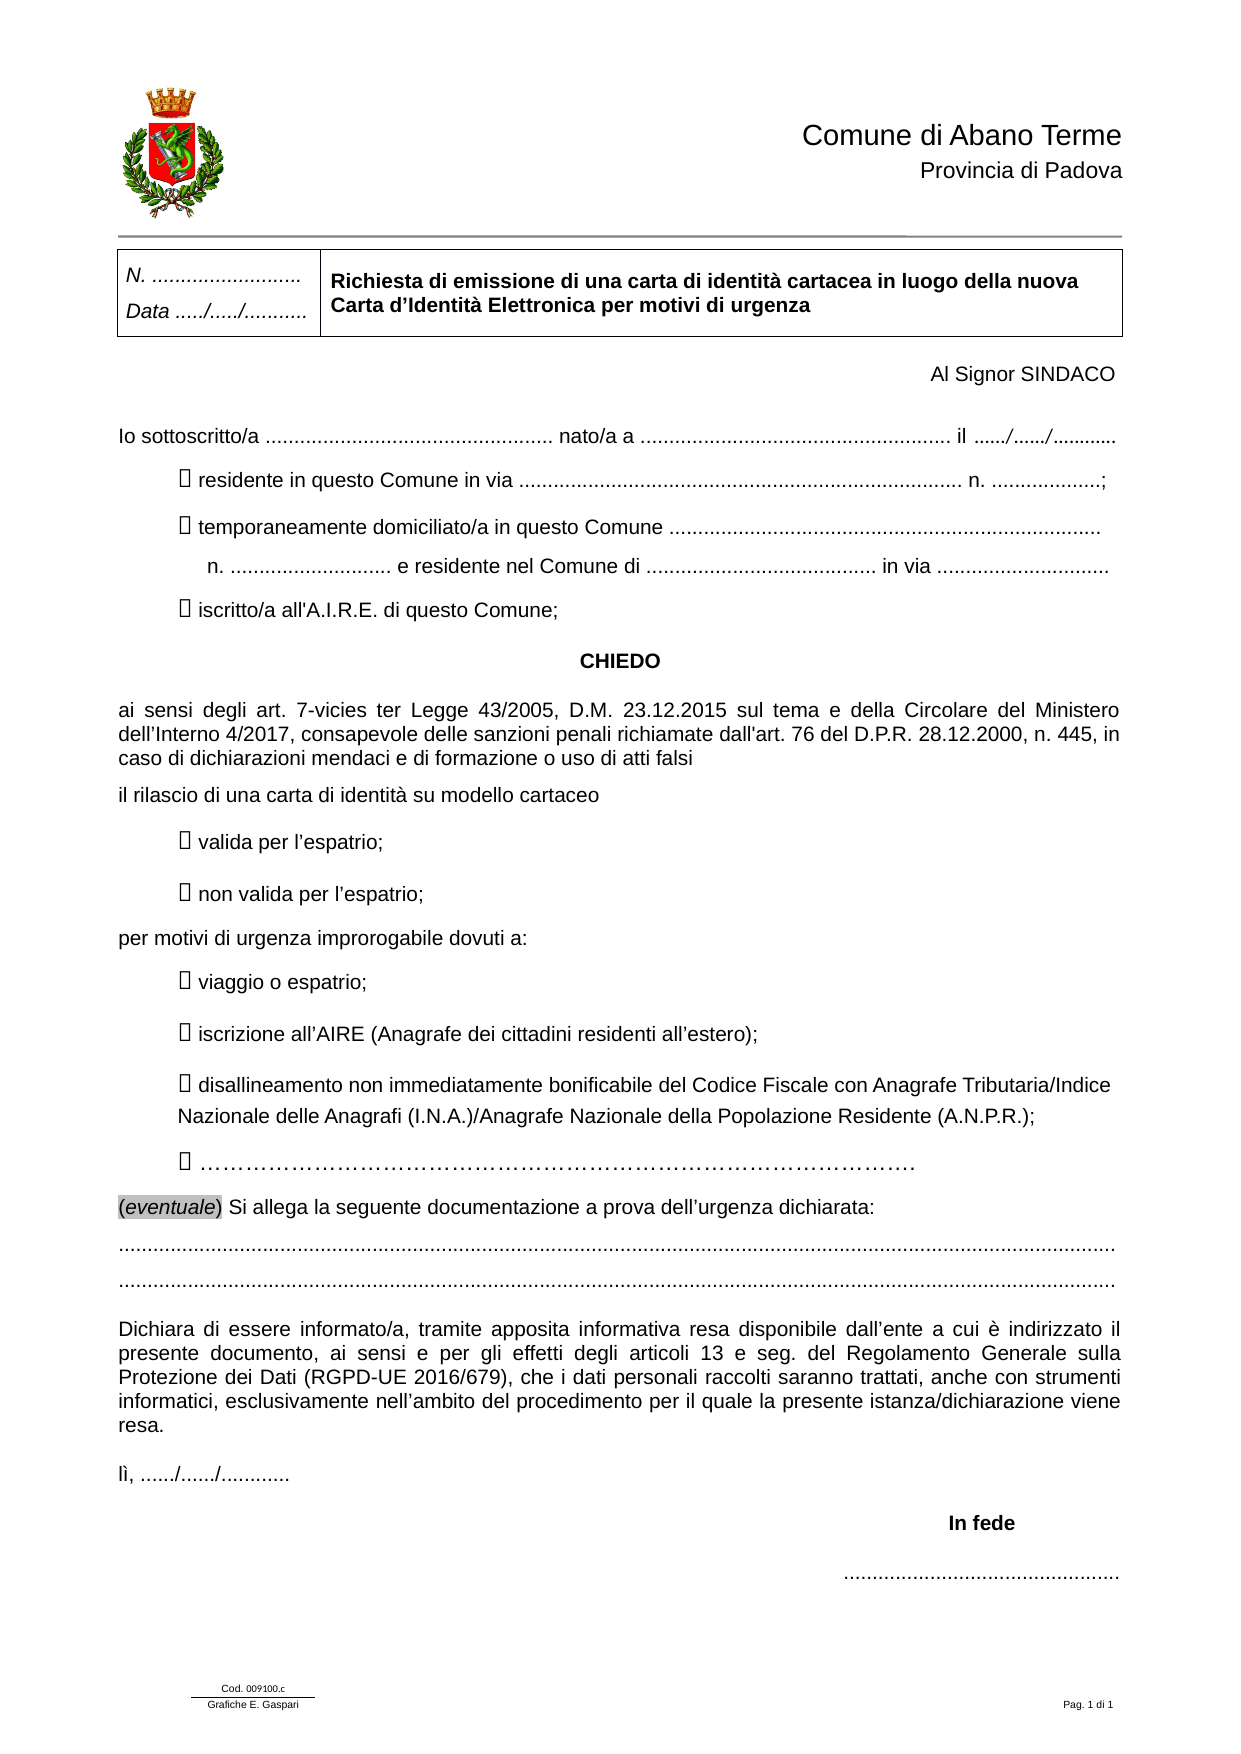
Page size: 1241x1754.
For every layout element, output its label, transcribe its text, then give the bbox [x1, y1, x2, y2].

text n. ............................ e residente nel Comune di ........................................ in via .............................. [118, 554, 1122, 578]
text il rilascio di una carta di identità su modello cartaceo [118, 783, 1122, 807]
table_header Richiesta di emissione di una carta di identità cartacea in luogo della nuova Carta d’Identità Elettronica per motivi di urgenza [321, 250, 1122, 336]
text Comune di Abano Terme [224, 118, 1122, 152]
text ................................................ [842, 1560, 1122, 1584]
text per motivi di urgenza improrogabile dovuti a: [118, 926, 1122, 950]
text  valida per l’espatrio; [177, 823, 1122, 857]
text ai sensi degli art. 7-vicies ter Legge 43/2005, D.M. 23.12.2015 sul tema e della Circolare del Ministero dell’Interno 4/2017, consapevole delle sanzioni penali richiamate dall'art. 76 del D.P.R. 28.12.2000, n. 445, in caso di dichiarazioni mendaci e di formazione o uso di atti falsi [118, 698, 1122, 770]
text  disallineamento non immediatamente bonificabile del Codice Fiscale con Anagrafe Tributaria/Indice Nazionale delle Anagrafi (I.N.A.)/Anagrafe Nazionale della Popolazione Residente (A.N.P.R.); [177, 1066, 1122, 1127]
text ............................................................................................................................................................................. [118, 1232, 1122, 1256]
text Dichiara di essere informato/a, tramite apposita informativa resa disponibile dall’ente a cui è indirizzato il presente documento, ai sensi e per gli effetti degli articoli 13 e seg. del Regolamento Generale sulla Protezione dei Dati (RGPD-UE 2016/679), che i dati personali raccolti saranno trattati, anche con strumenti informatici, esclusivamente nell’ambito del procedimento per il quale la presente istanza/dichiarazione viene resa. [118, 1317, 1122, 1437]
text  iscrizione all’AIRE (Anagrafe dei cittadini residenti all’estero); [177, 1014, 1122, 1048]
text In fede [842, 1511, 1122, 1535]
text lì, ....../....../............ [118, 1462, 1122, 1486]
table_header N. .......................... Data ...../...../........... [118, 250, 320, 336]
text  residente in questo Comune in via ............................................................................. n. ...................; [177, 461, 1122, 495]
text ............................................................................................................................................................................. [118, 1268, 1122, 1292]
text  temporaneamente domiciliato/a in questo Comune ........................................................................... [177, 507, 1122, 541]
text  iscritto/a all'A.I.R.E. di questo Comune; [118, 590, 1122, 624]
text Al Signor SINDACO [118, 362, 1122, 386]
text  viaggio o espatrio; [177, 962, 1122, 997]
text CHIEDO [118, 649, 1122, 673]
text  …………………………………………………………………………………. [177, 1143, 1122, 1177]
text Provincia di Padova [224, 157, 1122, 183]
text (eventuale) Si allega la seguente documentazione a prova dell’urgenza dichiarata: [118, 1195, 1122, 1219]
picture [122, 87, 224, 219]
text  non valida per l’espatrio; [177, 874, 1122, 908]
text Io sottoscritto/a .................................................. nato/a a ...................................................... il ....../....../............ [118, 423, 1122, 448]
